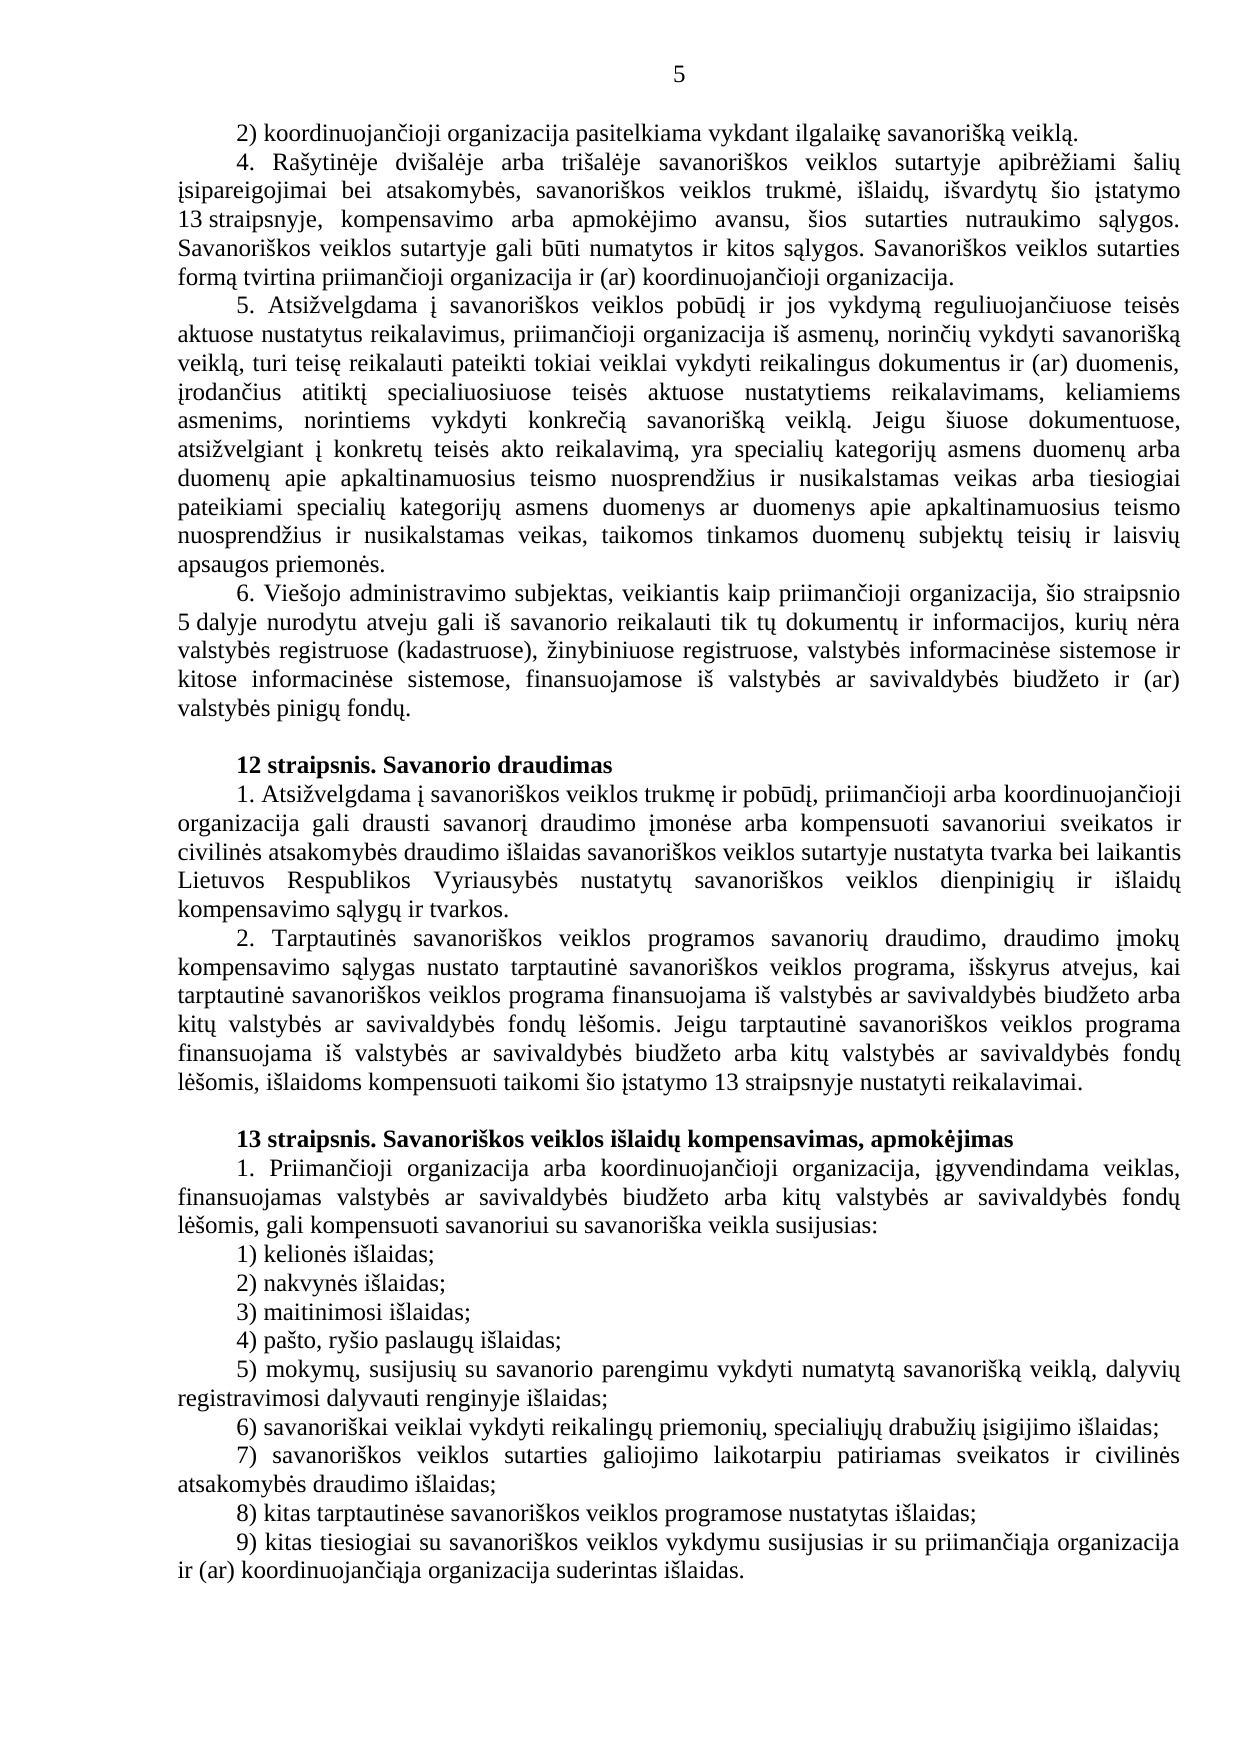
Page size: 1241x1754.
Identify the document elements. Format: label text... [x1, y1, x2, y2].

text 9) kitas tiesiogiai su savanoriškos veiklos vykdymu susijusias ir su priimančiąja organizacija ir (ar) koordinuojančiąja organizacija suderintas išlaidas. [177, 1527, 1181, 1584]
text 2) koordinuojančioji organizacija pasitelkiama vykdant ilgalaikę savanorišką veiklą. [177, 118, 1181, 147]
text 5) mokymų, susijusių su savanorio parengimu vykdyti numatytą savanorišką veiklą, dalyvių registravimosi dalyvauti renginyje išlaidas; [177, 1354, 1181, 1412]
text 3) maitinimosi išlaidas; [177, 1297, 1181, 1326]
text 2) nakvynės išlaidas; [177, 1268, 1181, 1297]
text 7) savanoriškos veiklos sutarties galiojimo laikotarpiu patiriamas sveikatos ir civilinės atsakomybės draudimo išlaidas; [177, 1441, 1181, 1498]
text 5. Atsižvelgdama į savanoriškos veiklos pobūdį ir jos vykdymą reguliuojančiuose teisės aktuose nustatytus reikalavimus, priimančioji organizacija iš asmenų, norinčių vykdyti savanorišką veiklą, turi teisę reikalauti pateikti tokiai veiklai vykdyti reikalingus dokumentus ir (ar) duomenis, įrodančius atitiktį specialiuosiuose teisės aktuose nustatytiems reikalavimams, keliamiems asmenims, norintiems vykdyti konkrečią savanorišką veiklą. Jeigu šiuose dokumentuose, atsižvelgiant į konkretų teisės akto reikalavimą, yra specialių kategorijų asmens duomenų arba duomenų apie apkaltinamuosius teismo nuosprendžius ir nusikalstamas veikas arba tiesiogiai pateikiami specialių kategorijų asmens duomenys ar duomenys apie apkaltinamuosius teismo nuosprendžius ir nusikalstamas veikas, taikomos tinkamos duomenų subjektų teisių ir laisvių apsaugos priemonės. [177, 291, 1181, 578]
text 4) pašto, ryšio paslaugų išlaidas; [177, 1326, 1181, 1354]
text 12 straipsnis. Savanorio draudimas [177, 751, 1181, 779]
text 2. Tarptautinės savanoriškos veiklos programos savanorių draudimo, draudimo įmokų kompensavimo sąlygas nustato tarptautinė savanoriškos veiklos programa, išskyrus atvejus, kai tarptautinė savanoriškos veiklos programa finansuojama iš valstybės ar savivaldybės biudžeto arba kitų valstybės ar savivaldybės fondų lėšomis. Jeigu tarptautinė savanoriškos veiklos programa finansuojama iš valstybės ar savivaldybės biudžeto arba kitų valstybės ar savivaldybės fondų lėšomis, išlaidoms kompensuoti taikomi šio įstatymo 13 straipsnyje nustatyti reikalavimai. [177, 923, 1181, 1096]
text 1) kelionės išlaidas; [177, 1239, 1181, 1268]
text 1. Atsižvelgdama į savanoriškos veiklos trukmę ir pobūdį, priimančioji arba koordinuojančioji organizacija gali drausti savanorį draudimo įmonėse arba kompensuoti savanoriui sveikatos ir civilinės atsakomybės draudimo išlaidas savanoriškos veiklos sutartyje nustatyta tvarka bei laikantis Lietuvos Respublikos Vyriausybės nustatytų savanoriškos veiklos dienpinigių ir išlaidų kompensavimo sąlygų ir tvarkos. [177, 779, 1181, 923]
text 4. Rašytinėje dvišalėje arba trišalėje savanoriškos veiklos sutartyje apibrėžiami šalių įsipareigojimai bei atsakomybės, savanoriškos veiklos trukmė, išlaidų, išvardytų šio įstatymo 13 straipsnyje, kompensavimo arba apmokėjimo avansu, šios sutarties nutraukimo sąlygos. Savanoriškos veiklos sutartyje gali būti numatytos ir kitos sąlygos. Savanoriškos veiklos sutarties formą tvirtina priimančioji organizacija ir (ar) koordinuojančioji organizacija. [177, 147, 1181, 291]
text 1. Priimančioji organizacija arba koordinuojančioji organizacija, įgyvendindama veiklas, finansuojamas valstybės ar savivaldybės biudžeto arba kitų valstybės ar savivaldybės fondų lėšomis, gali kompensuoti savanoriui su savanoriška veikla susijusias: [177, 1153, 1181, 1239]
text 6. Viešojo administravimo subjektas, veikiantis kaip priimančioji organizacija, šio straipsnio 5 dalyje nurodytu atveju gali iš savanorio reikalauti tik tų dokumentų ir informacijos, kurių nėra valstybės registruose (kadastruose), žinybiniuose registruose, valstybės informacinėse sistemose ir kitose informacinėse sistemose, finansuojamose iš valstybės ar savivaldybės biudžeto ir (ar) valstybės pinigų fondų. [177, 578, 1181, 722]
text 6) savanoriškai veiklai vykdyti reikalingų priemonių, specialiųjų drabužių įsigijimo išlaidas; [177, 1412, 1181, 1441]
text 13 straipsnis. Savanoriškos veiklos išlaidų kompensavimas, apmokėjimas [177, 1124, 1181, 1153]
text 8) kitas tarptautinėse savanoriškos veiklos programose nustatytas išlaidas; [177, 1498, 1181, 1527]
